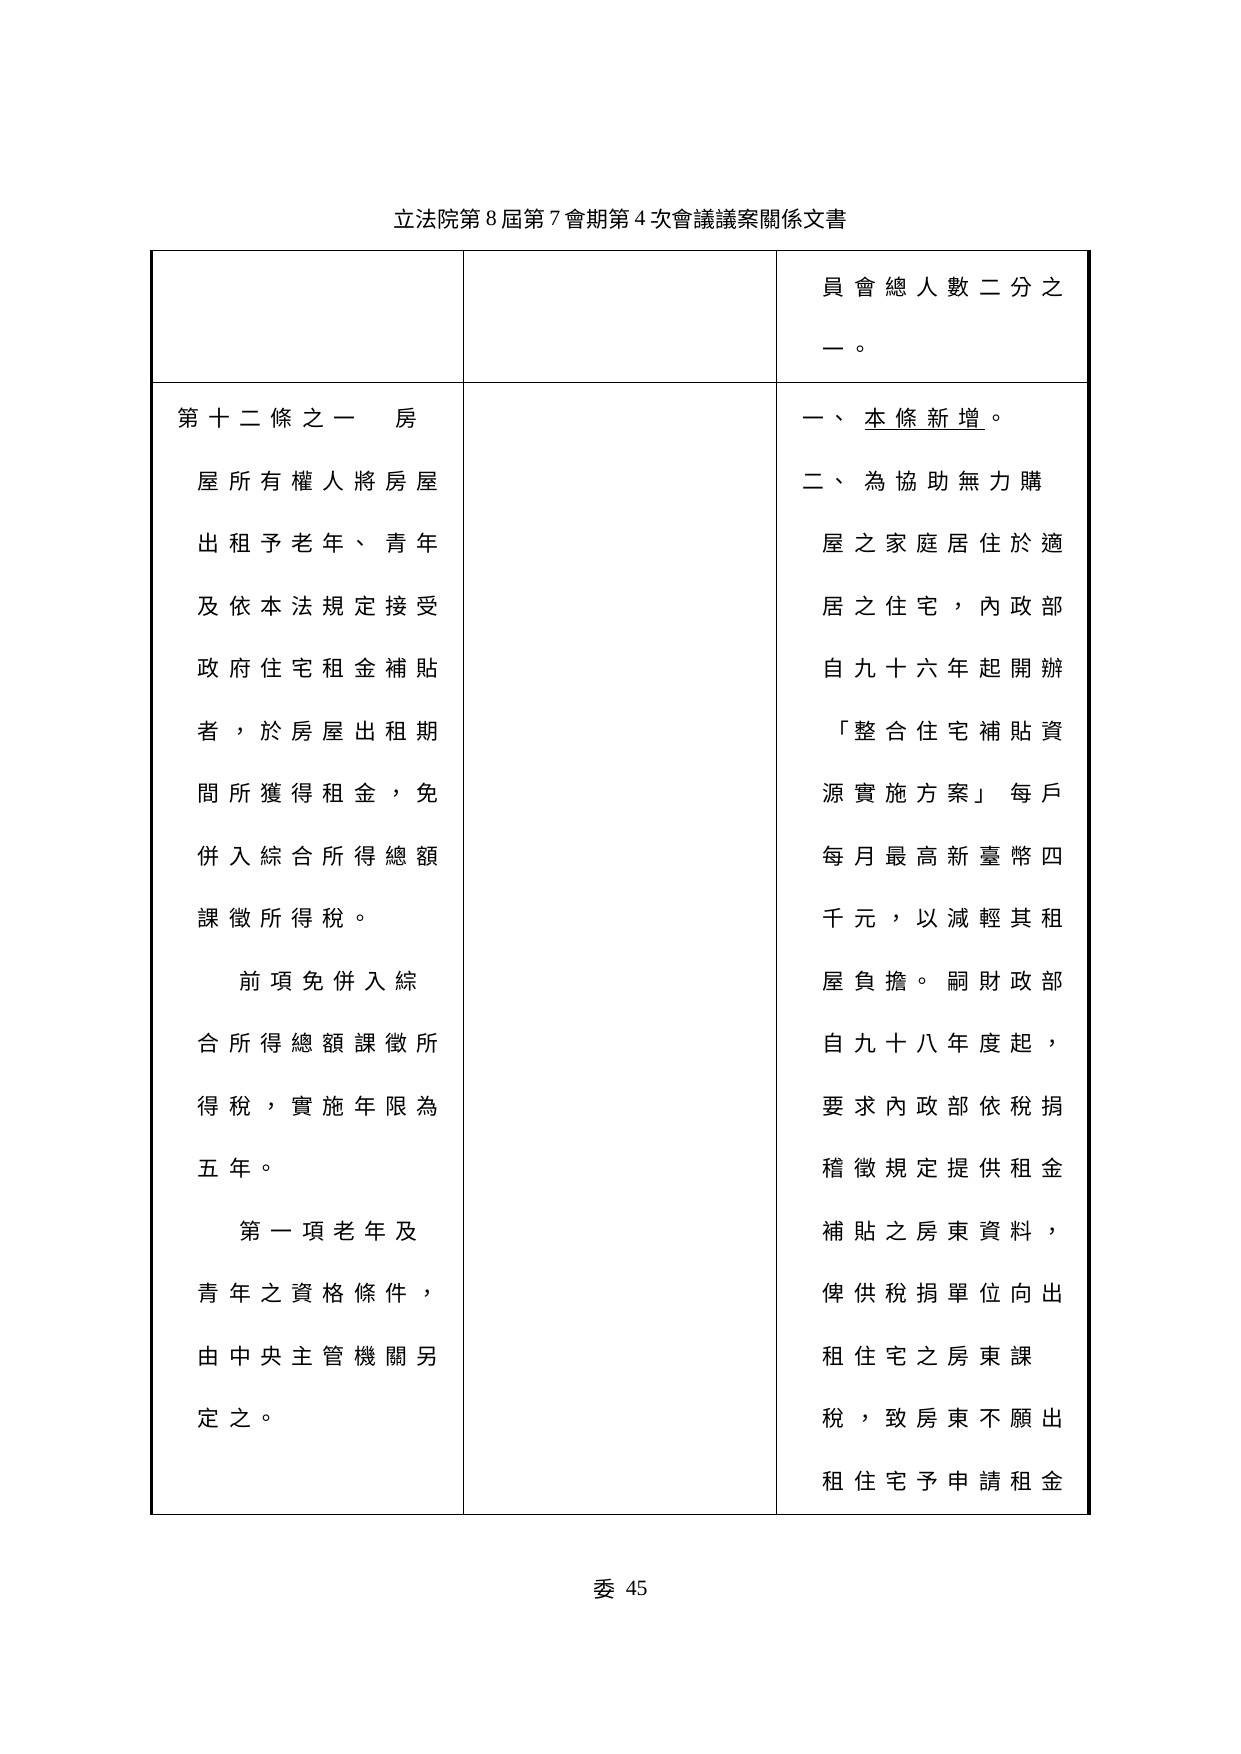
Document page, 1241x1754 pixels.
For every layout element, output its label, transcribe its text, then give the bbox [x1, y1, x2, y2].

table_cell 員會總人數二分之一。 [777, 251, 1087, 382]
table_cell 一、本條新增。 二、為協助無力購屋之家庭居住於適居之住宅，內政部自九十六年起開辦「整合住宅補貼資源實施方案」每戶每月最高新臺幣四千元，以減輕其租屋負擔。嗣財政部自九十八年度起，要求內政部依稅捐稽徵規定提供租金補貼之房東資料，俾供稅捐單位向出租住宅之房東課稅，致房東不願出租住宅予申請租金 [777, 383, 1087, 1514]
table_cell [464, 251, 776, 382]
table_cell [464, 383, 776, 1514]
table_cell 第十二條之一 房屋所有權人將房屋出租予老年、青年及依本法規定接受政府住宅租金補貼者，於房屋出租期間所獲得租金，免併入綜合所得總額課徵所得稅。 前項免併入綜合所得總額課徵所得稅，實施年限為五年。 第一項老年及青年之資格條件，由中央主管機關另定之。 [153, 383, 463, 1514]
table_cell [153, 251, 463, 382]
